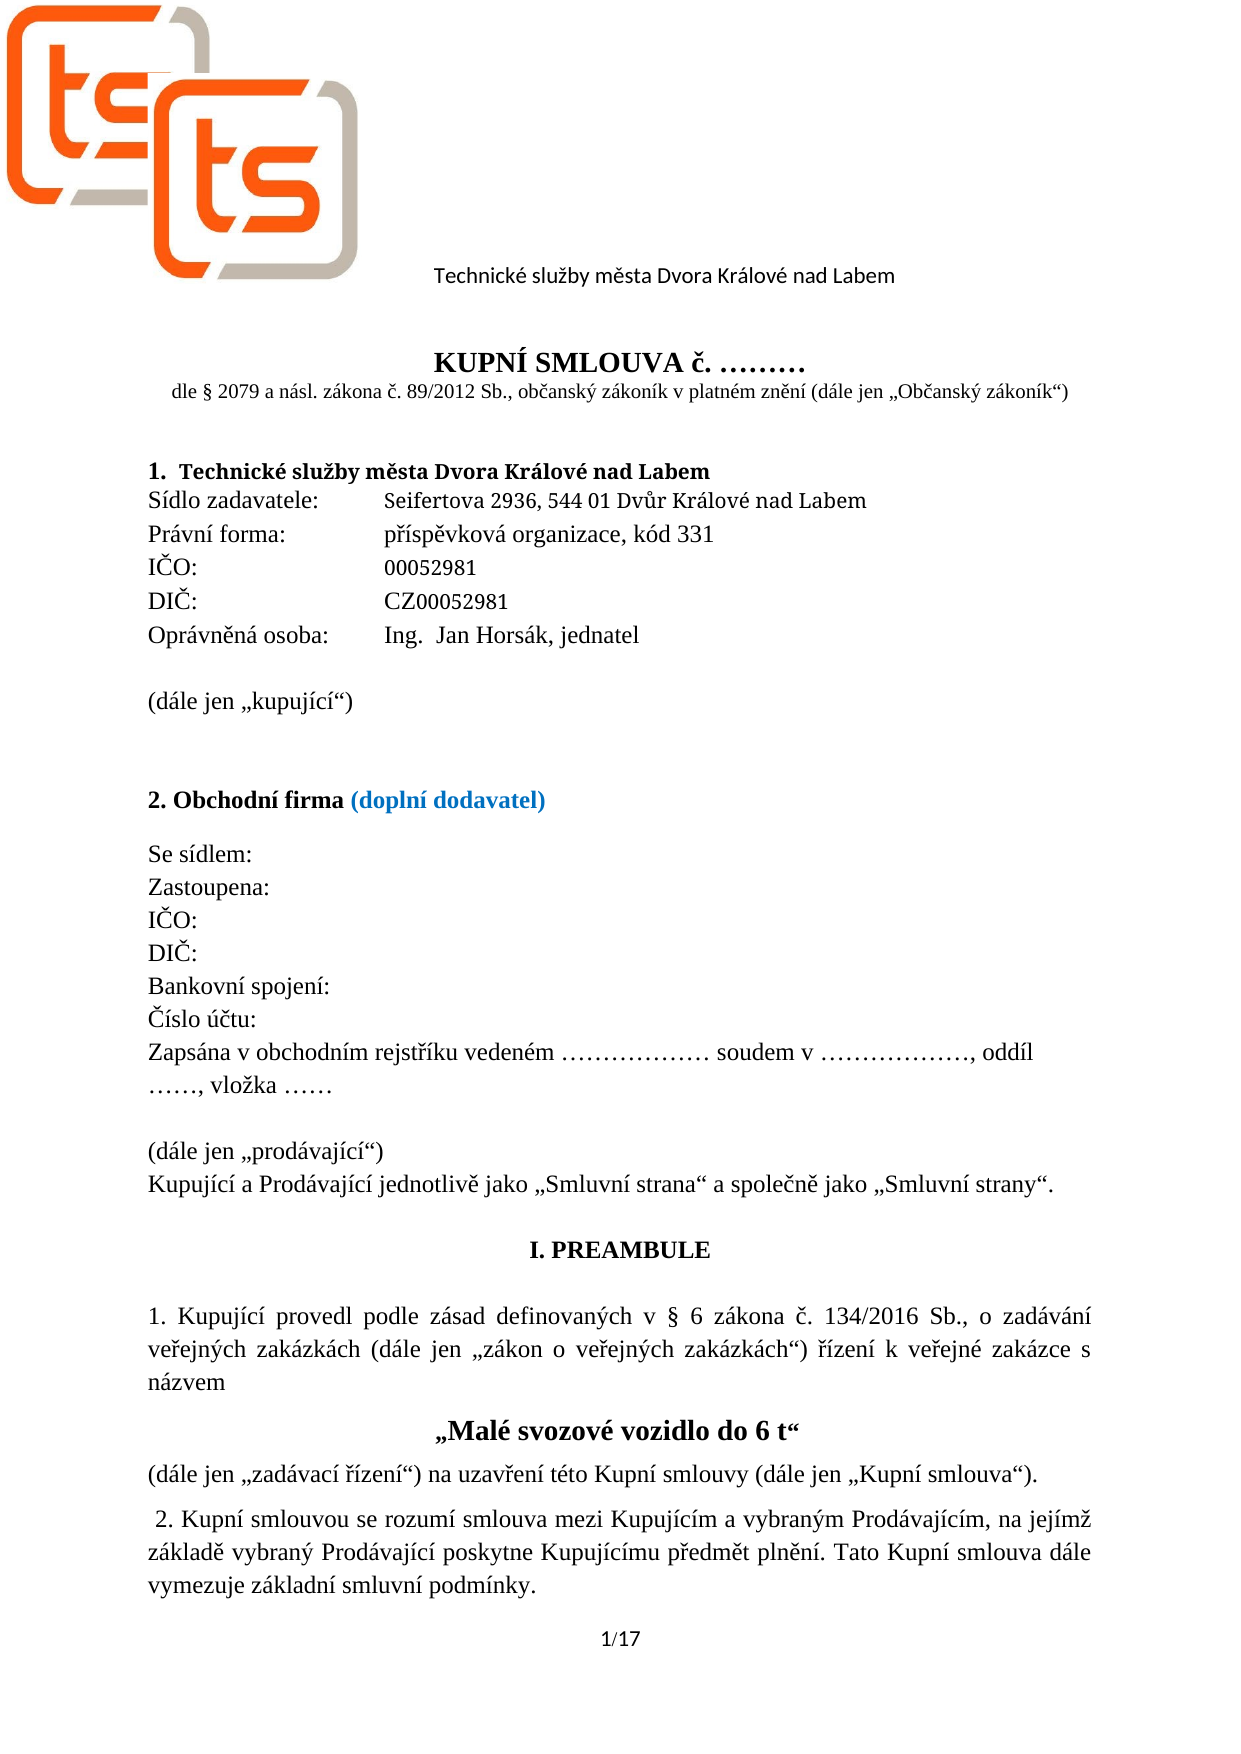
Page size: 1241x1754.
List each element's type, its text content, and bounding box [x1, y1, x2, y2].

text Číslo účtu: [148, 1004, 1093, 1033]
text (dále jen „zadávací řízení“) na uzavření této Kupní smlouvy (dále jen „Kupní smlouva“). [148, 1459, 1093, 1488]
text KUPNÍ SMLOUVA č. ……… [148, 346, 1093, 379]
text Se sídlem: [148, 839, 1093, 868]
text 1. Technické služby města Dvora Králové nad Labem [148, 456, 1093, 486]
text IČO: [148, 905, 1093, 934]
text (dále jen „kupující“) [148, 686, 1093, 715]
text „Malé svozové vozidlo do 6 t“ [148, 1413, 1093, 1446]
text Právní forma: příspěvková organizace, kód 331 [148, 519, 1093, 548]
text Bankovní spojení: [148, 971, 1093, 1000]
text (dále jen „prodávající“) [148, 1136, 1093, 1165]
text DIČ: CZ00052981 [148, 586, 1093, 616]
text 1. Kupující provedl podle zásad definovaných v § 6 zákona č. 134/2016 Sb., o zadávání veřejných zakázkách (dále jen „zákon o veřejných zakázkách“) řízení k veřejné zakázce s názvem [148, 1301, 1093, 1396]
text dle § 2079 a násl. zákona č. 89/2012 Sb., občanský zákoník v platném znění (dále jen „Občanský zákoník“) [148, 379, 1093, 403]
text I. PREAMBULE [148, 1235, 1093, 1264]
text Sídlo zadavatele: Seifertova 2936, 544 01 Dvůr Králové nad Labem [148, 486, 1093, 515]
text IČO: 00052981 [148, 552, 1093, 582]
text Zapsána v obchodním rejstříku vedeném ……………… soudem v ………………, oddíl ……, vložka …… [148, 1037, 1093, 1099]
text Kupující a Prodávající jednotlivě jako „Smluvní strana“ a společně jako „Smluvní strany“. [148, 1169, 1093, 1198]
text 2. Obchodní firma (doplní dodavatel) [148, 785, 1093, 814]
text Oprávněná osoba: Ing. Jan Horsák, jednatel [148, 620, 1093, 649]
text 2. Kupní smlouvou se rozumí smlouva mezi Kupujícím a vybraným Prodávajícím, na jejímž základě vybraný Prodávající poskytne Kupujícímu předmět plnění. Tato Kupní smlouva dále vymezuje základní smluvní podmínky. [148, 1504, 1093, 1599]
text DIČ: [148, 938, 1093, 967]
text Zastoupena: [148, 872, 1093, 901]
picture [0, 0, 362, 284]
